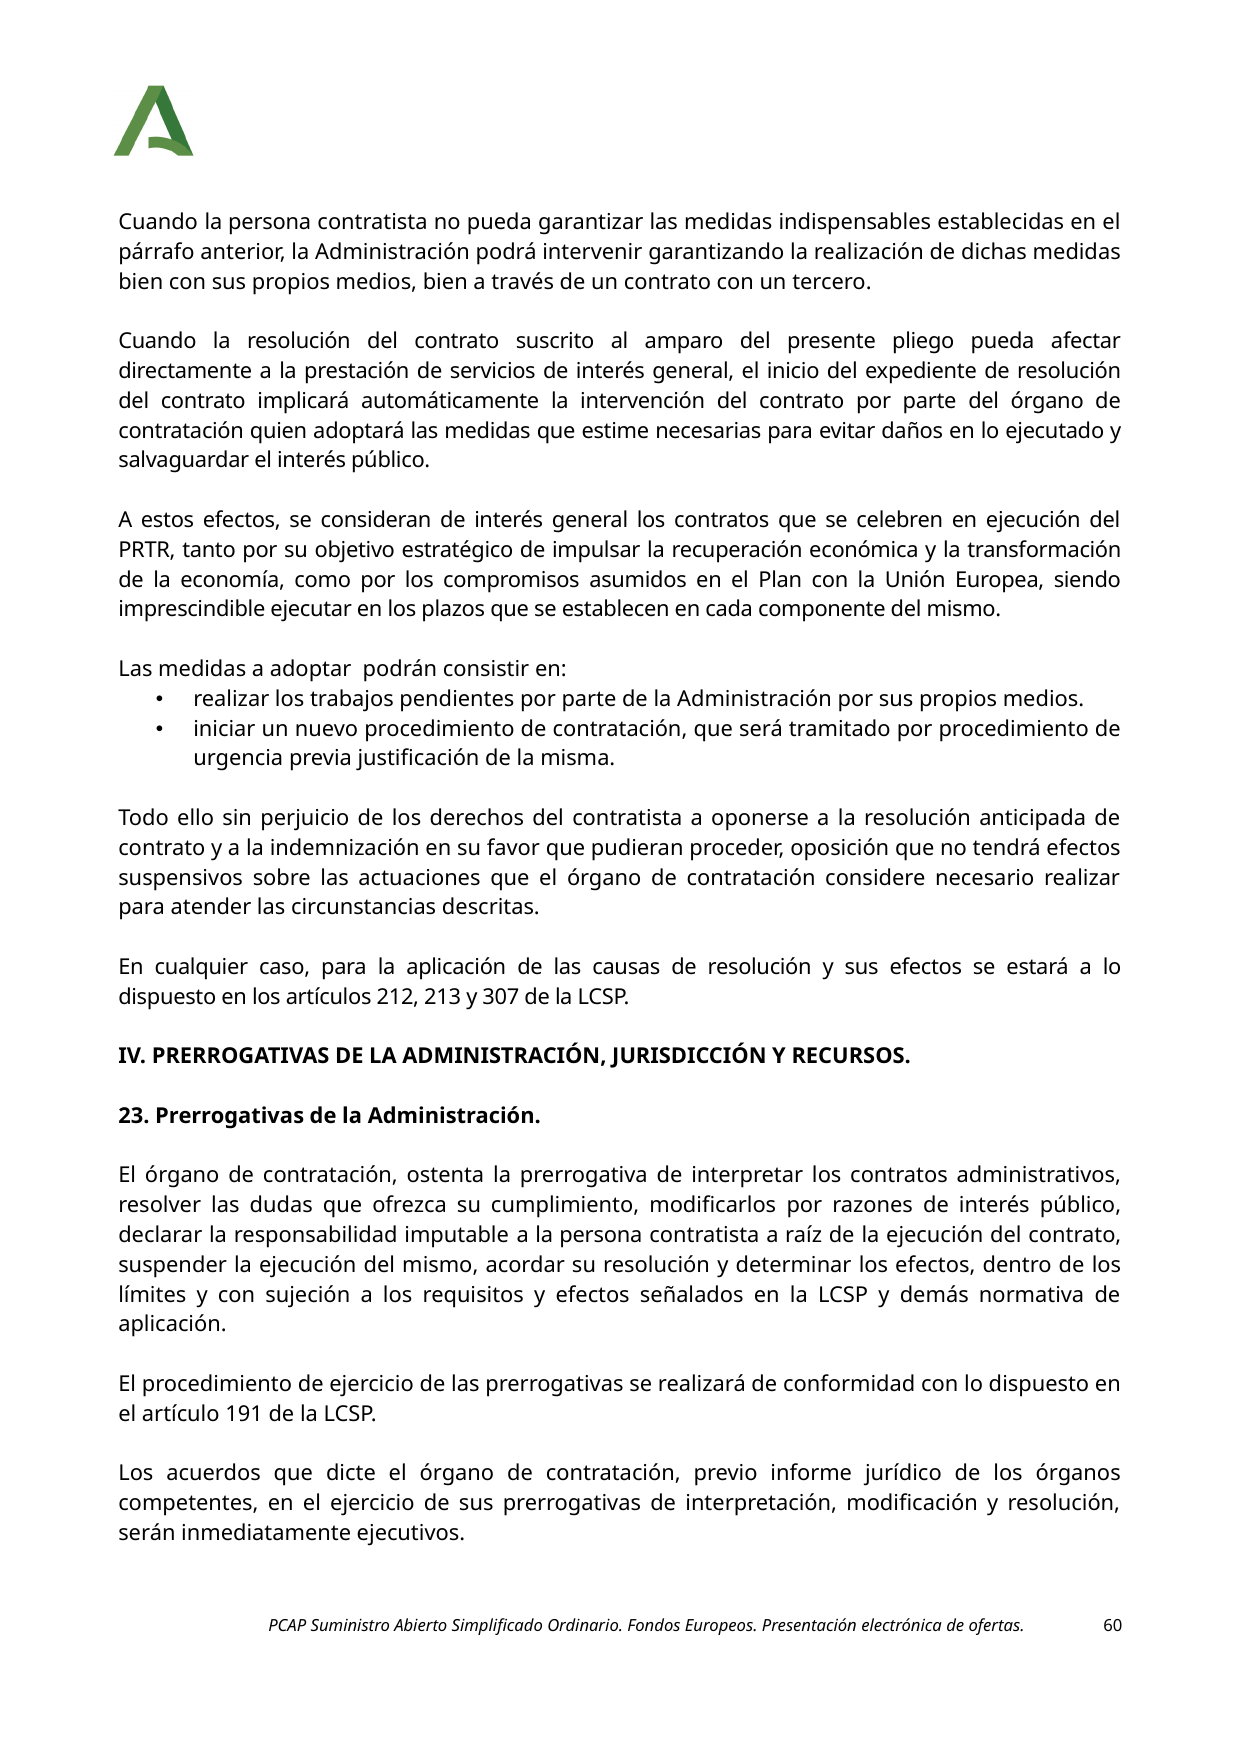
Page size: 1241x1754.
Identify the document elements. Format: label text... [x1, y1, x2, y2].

text El procedimiento de ejercicio de las prerrogativas se realizará de conformidad con lo dispuesto en el artículo 191 de la LCSP. [118, 1368, 1122, 1428]
subtitle IV. PRERROGATIVAS DE LA ADMINISTRACIÓN, JURISDICCIÓN Y RECURSOS. [118, 1040, 1122, 1070]
text Cuando la resolución del contrato suscrito al amparo del presente pliego pueda afectar directamente a la prestación de servicios de interés general, el inicio del expediente de resolución del contrato implicará automáticamente la intervención del contrato por parte del órgano de contratación quien adoptará las medidas que estime necesarias para evitar daños en lo ejecutado y salvaguardar el interés público. [118, 325, 1122, 474]
list realizar los trabajos pendientes por parte de la Administración por sus propios medios. [156, 683, 1122, 713]
text Los acuerdos que dicte el órgano de contratación, previo informe jurídico de los órganos competentes, en el ejercicio de sus prerrogativas de interpretación, modificación y resolución, serán inmediatamente ejecutivos. [118, 1457, 1122, 1547]
subtitle 23. Prerrogativas de la Administración. [118, 1100, 1122, 1130]
list iniciar un nuevo procedimiento de contratación, que será tramitado por procedimiento de urgencia previa justificación de la misma. [156, 713, 1122, 772]
text A estos efectos, se consideran de interés general los contratos que se celebren en ejecución del PRTR, tanto por su objetivo estratégico de impulsar la recuperación económica y la transformación de la economía, como por los compromisos asumidos en el Plan con la Unión Europea, siendo imprescindible ejecutar en los plazos que se establecen en cada componente del mismo. [118, 504, 1122, 623]
text Cuando la persona contratista no pueda garantizar las medidas indispensables establecidas en el párrafo anterior, la Administración podrá intervenir garantizando la realización de dichas medidas bien con sus propios medios, bien a través de un contrato con un tercero. [118, 206, 1122, 296]
picture [109, 81, 198, 160]
list Todo ello sin perjuicio de los derechos del contratista a oponerse a la resolución anticipada de contrato y a la indemnización en su favor que pudieran proceder, oposición que no tendrá efectos suspensivos sobre las actuaciones que el órgano de contratación considere necesario realizar para atender las circunstancias descritas. [118, 802, 1122, 921]
text En cualquier caso, para la aplicación de las causas de resolución y sus efectos se estará a lo dispuesto en los artículos 212, 213 y 307 de la LCSP. [118, 951, 1122, 1011]
text El órgano de contratación, ostenta la prerrogativa de interpretar los contratos administrativos, resolver las dudas que ofrezca su cumplimiento, modificarlos por razones de interés público, declarar la responsabilidad imputable a la persona contratista a raíz de la ejecución del contrato, suspender la ejecución del mismo, acordar su resolución y determinar los efectos, dentro de los límites y con sujeción a los requisitos y efectos señalados en la LCSP y demás normativa de aplicación. [118, 1159, 1122, 1338]
text Las medidas a adoptar podrán consistir en: [118, 653, 1122, 683]
